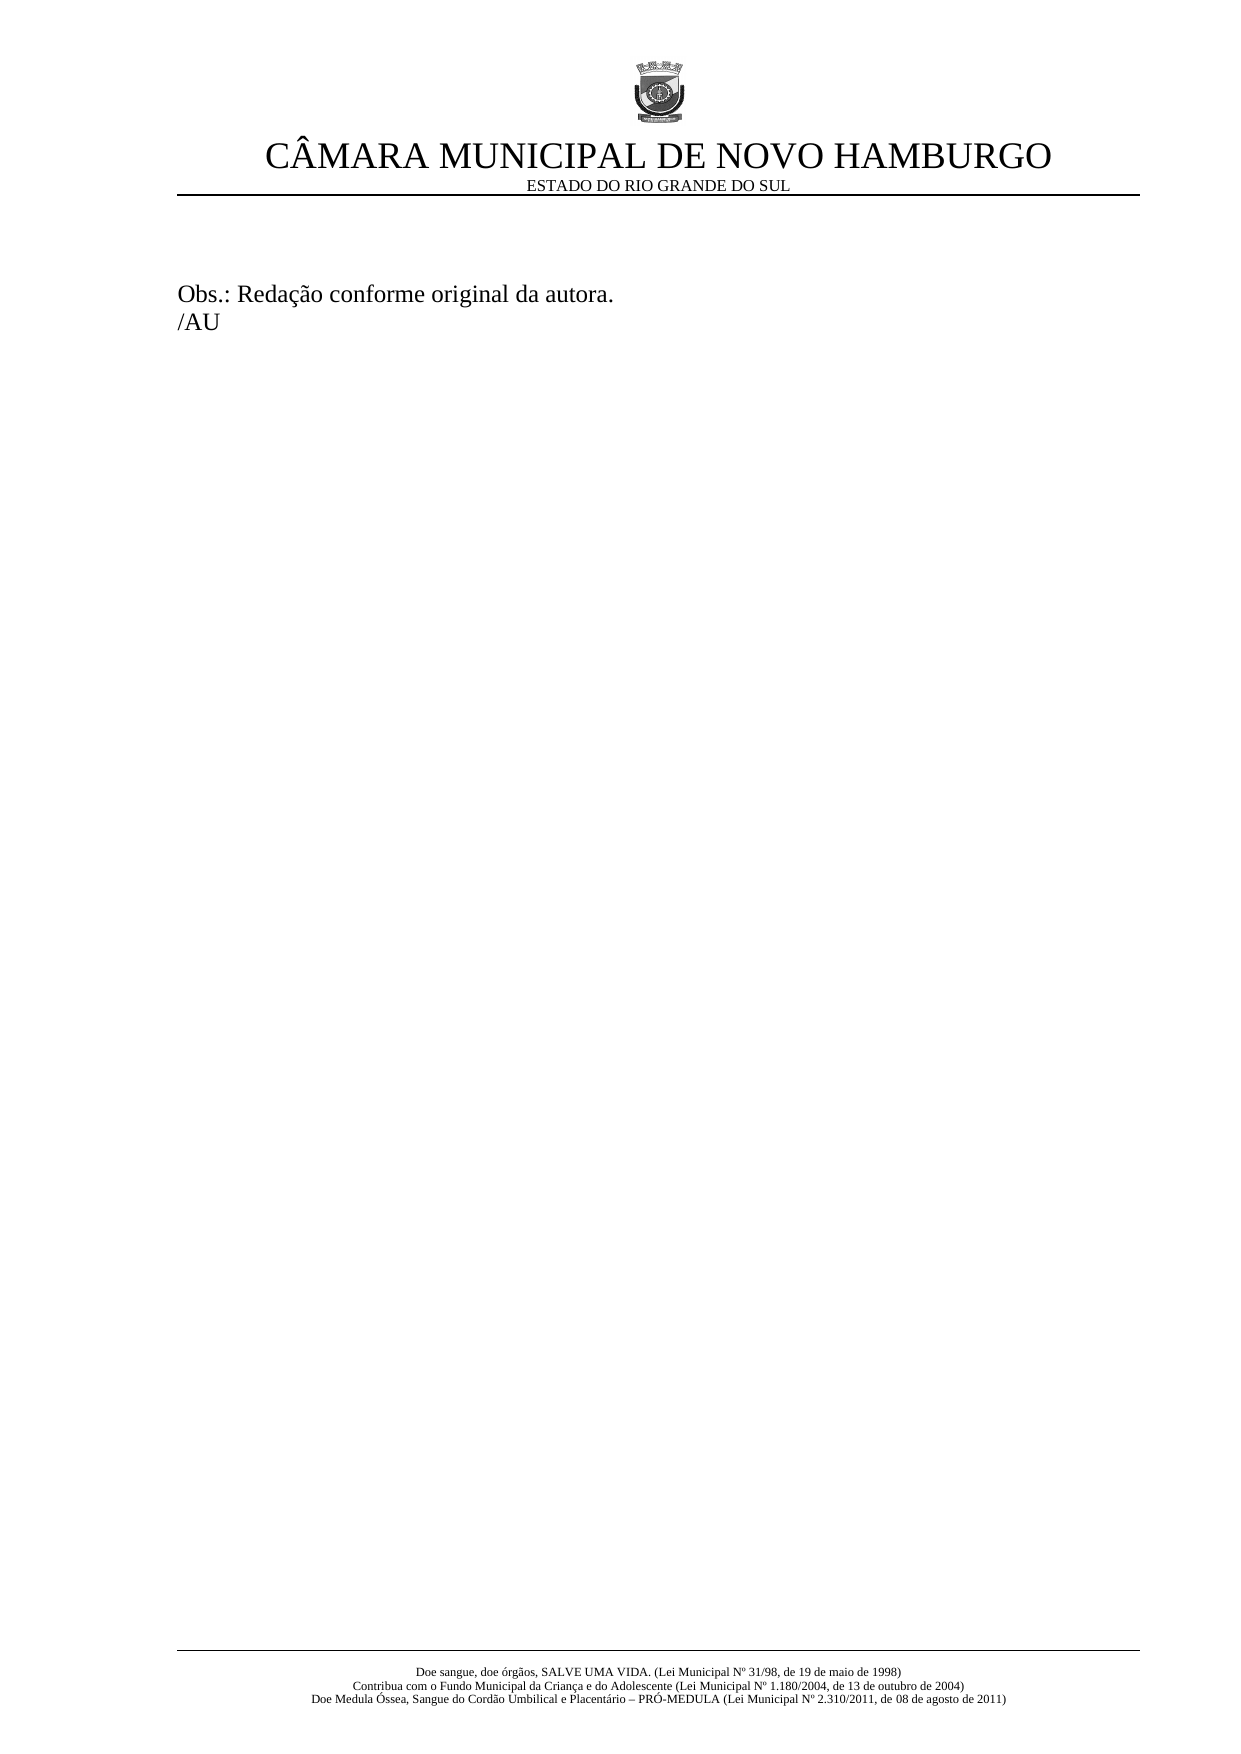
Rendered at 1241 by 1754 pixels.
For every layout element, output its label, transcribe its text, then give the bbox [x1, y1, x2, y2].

text Obs.: Redação conforme original da autora. [177, 281, 1140, 308]
text /AU [177, 308, 1140, 336]
